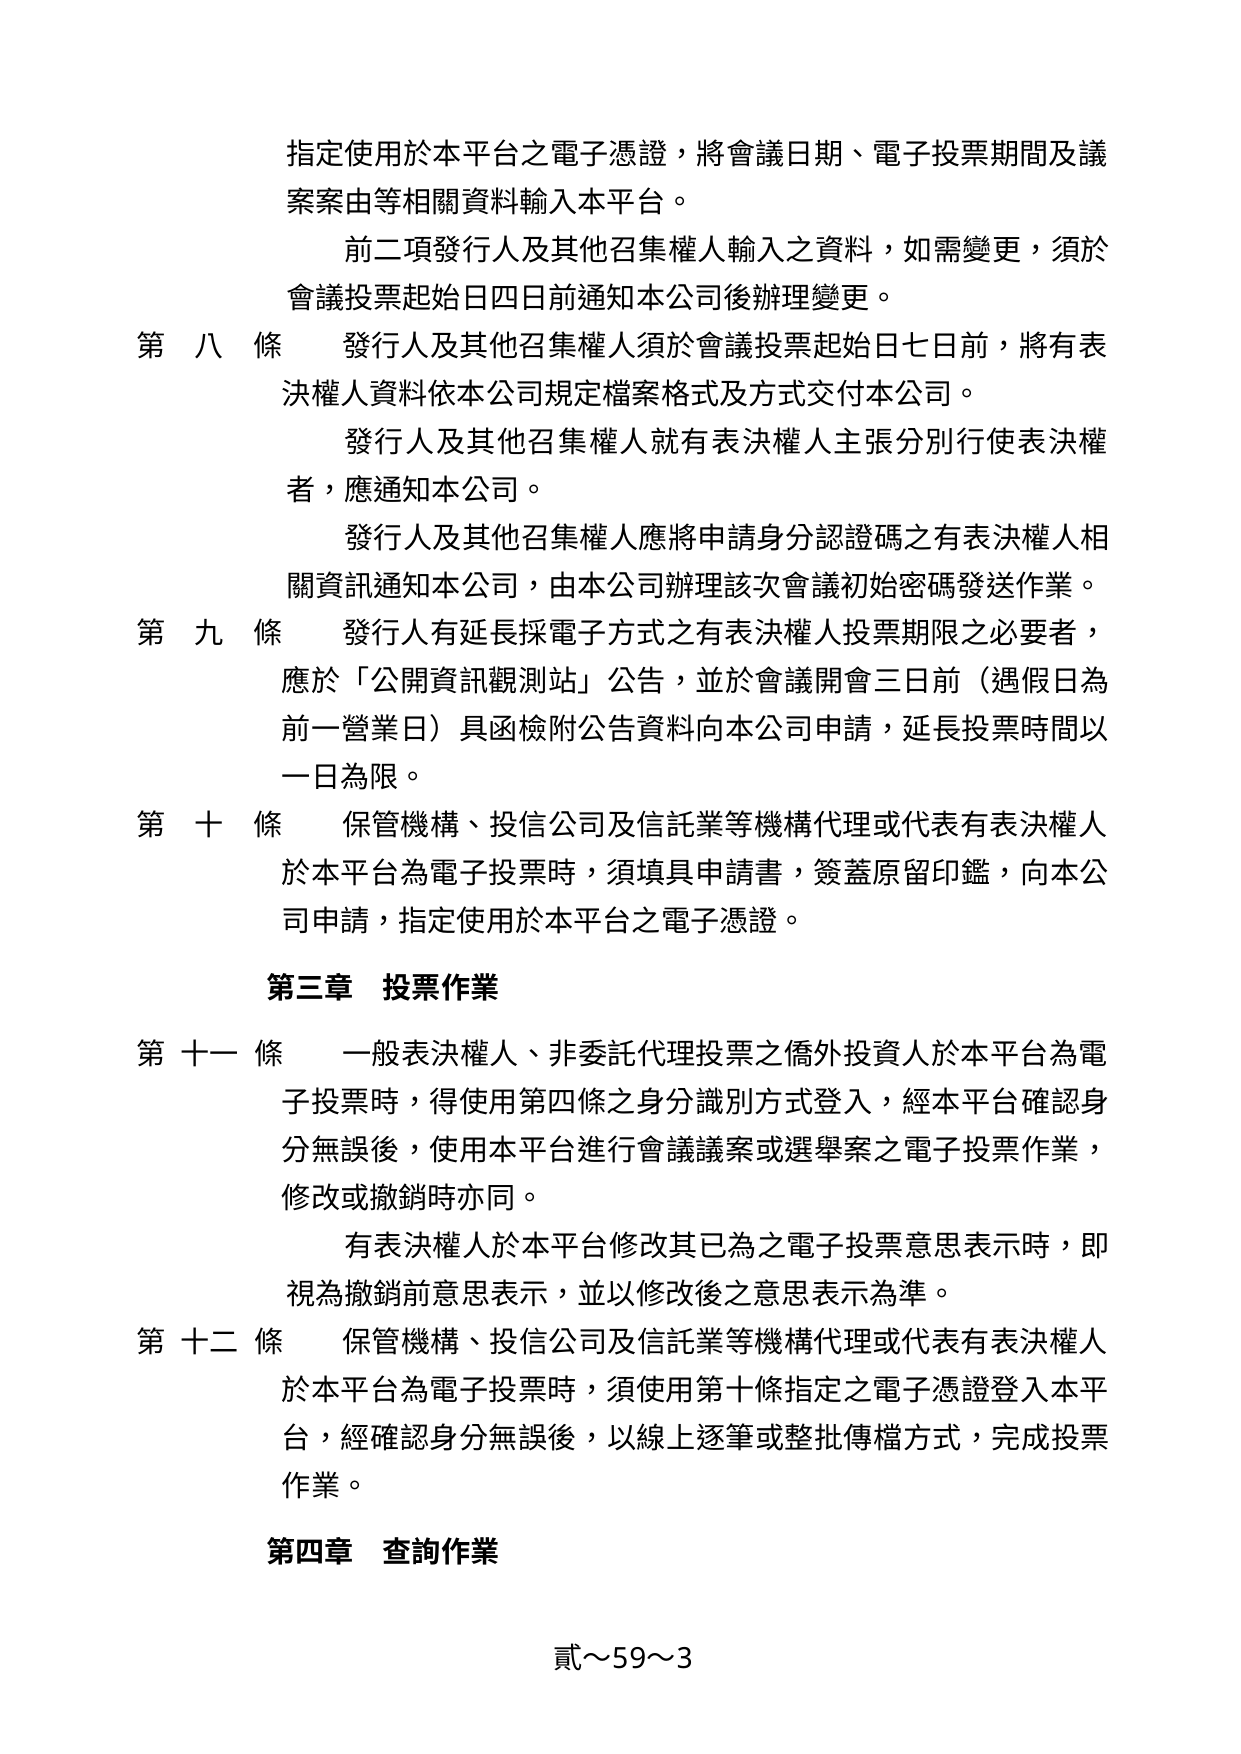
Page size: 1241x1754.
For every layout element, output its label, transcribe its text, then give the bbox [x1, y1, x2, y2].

subtitle 第三章 投票作業 [266, 960, 1110, 1008]
text 指定使用於本平台之電子憑證，將會議日期、電子投票期間及議案案由等相關資料輸入本平台。 [286, 126, 1110, 222]
text 第 十一 條 一般表決權人、非委託代理投票之僑外投資人於本平台為電子投票時，得使用第四條之身分識別方式登入，經本平台確認身分無誤後，使用本平台進行會議議案或選舉案之電子投票作業，修改或撤銷時亦同。 [136, 1026, 1110, 1218]
text 第 八 條 發行人及其他召集權人須於會議投票起始日七日前，將有表決權人資料依本公司規定檔案格式及方式交付本公司。 [136, 318, 1110, 414]
text 發行人及其他召集權人應將申請身分認證碼之有表決權人相關資訊通知本公司，由本公司辦理該次會議初始密碼發送作業。 [286, 510, 1110, 606]
text 有表決權人於本平台修改其已為之電子投票意思表示時，即視為撤銷前意思表示，並以修改後之意思表示為準。 [286, 1218, 1110, 1314]
text 第 十 條 保管機構、投信公司及信託業等機構代理或代表有表決權人於本平台為電子投票時，須填具申請書，簽蓋原留印鑑，向本公司申請，指定使用於本平台之電子憑證。 [136, 797, 1110, 941]
text 發行人及其他召集權人就有表決權人主張分別行使表決權者，應通知本公司。 [286, 414, 1110, 510]
text 第 十二 條 保管機構、投信公司及信託業等機構代理或代表有表決權人於本平台為電子投票時，須使用第十條指定之電子憑證登入本平台，經確認身分無誤後，以線上逐筆或整批傳檔方式，完成投票作業。 [136, 1314, 1110, 1506]
text 第 九 條 發行人有延長採電子方式之有表決權人投票期限之必要者，應於「公開資訊觀測站」公告，並於會議開會三日前（遇假日為前一營業日）具函檢附公告資料向本公司申請，延長投票時間以一日為限。 [136, 606, 1110, 797]
subtitle 第四章 查詢作業 [266, 1524, 1110, 1572]
text 前二項發行人及其他召集權人輸入之資料，如需變更，須於會議投票起始日四日前通知本公司後辦理變更。 [286, 222, 1110, 318]
